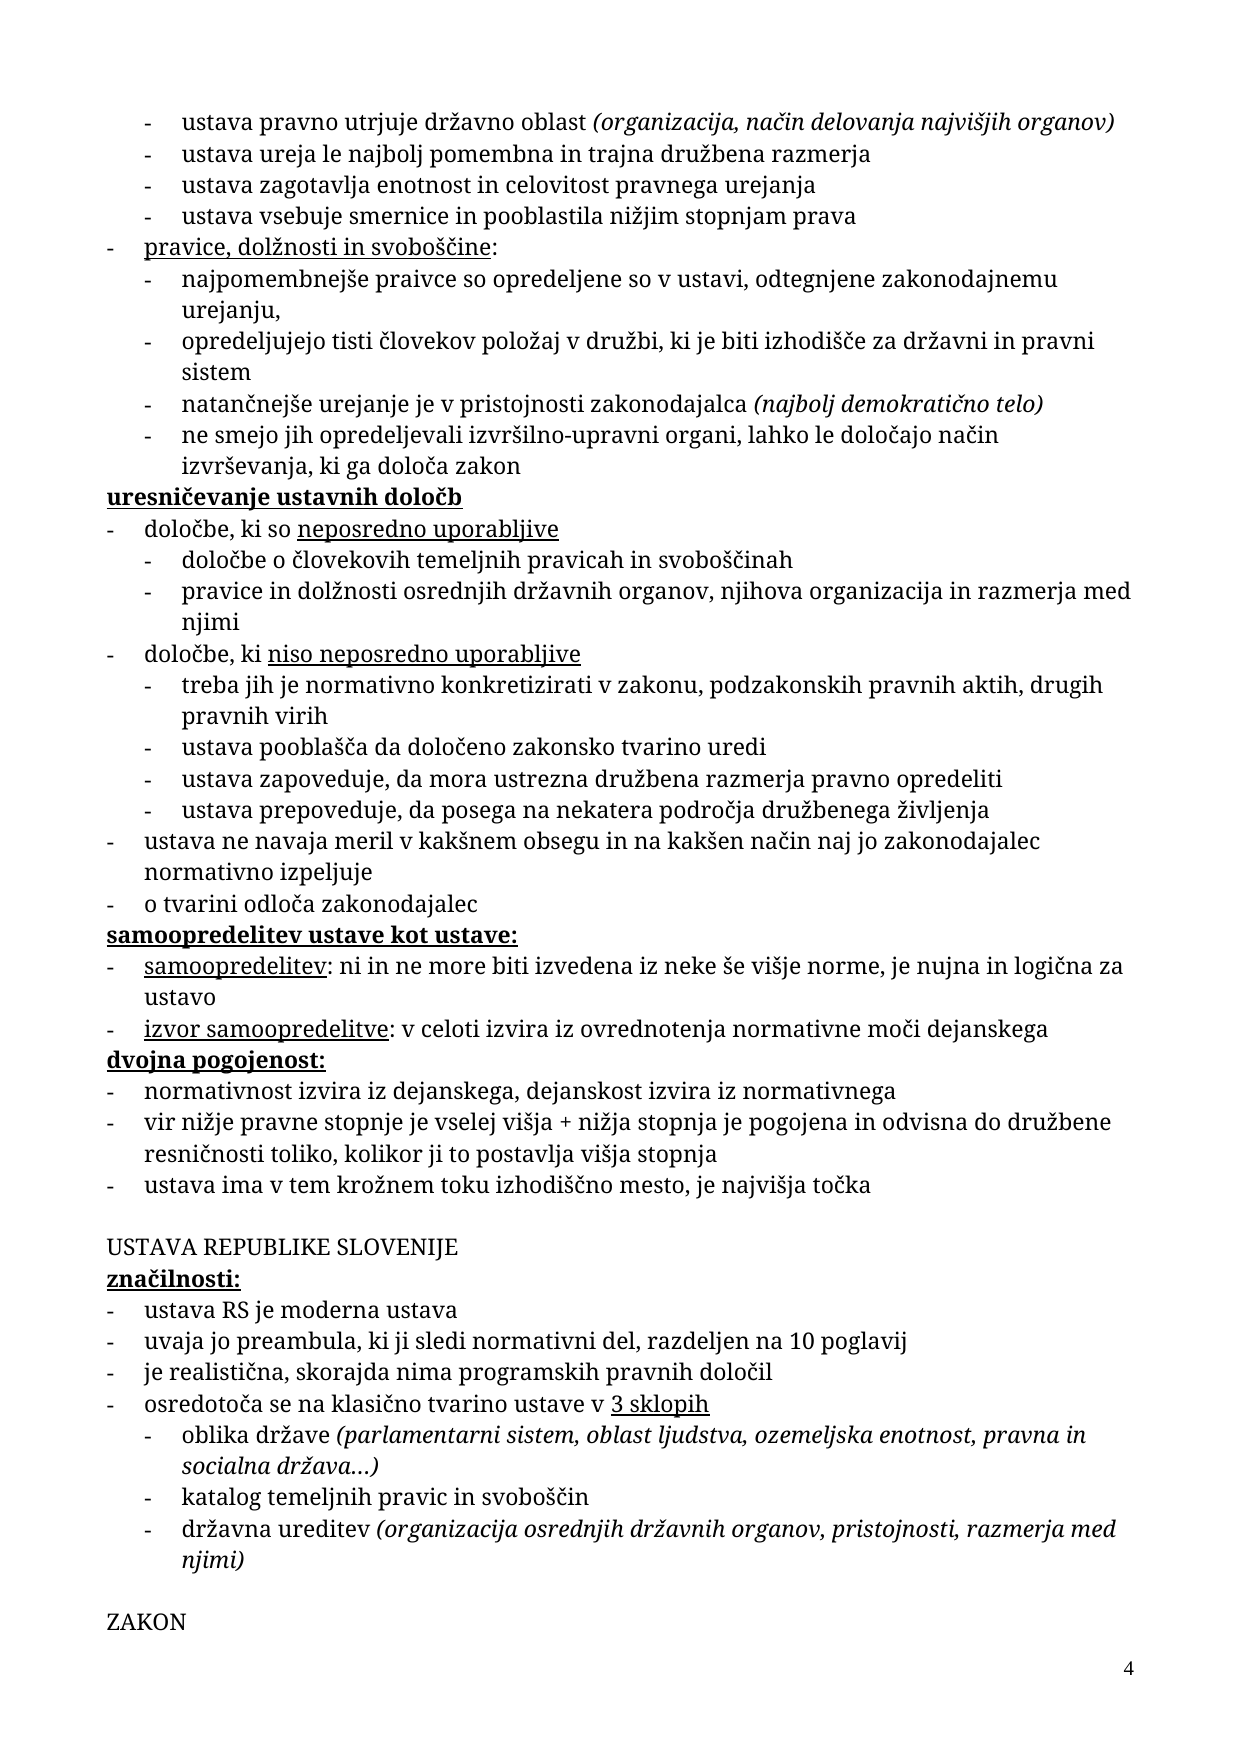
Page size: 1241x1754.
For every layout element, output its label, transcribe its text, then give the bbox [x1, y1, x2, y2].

list treba jih je normativno konkretizirati v zakonu, podzakonskih pravnih aktih, drugih pravnih virih [144, 669, 1134, 731]
list ustava pravno utrjuje državno oblast (organizacija, način delovanja najvišjih organov) [144, 106, 1134, 138]
list oblika države (parlamentarni sistem, oblast ljudstva, ozemeljska enotnost, pravna in socialna država…) [144, 1419, 1134, 1481]
text dvojna pogojenost: [106, 1044, 1134, 1075]
list ustava ima v tem krožnem toku izhodiščno mesto, je najvišja točka [106, 1169, 1134, 1200]
list najpomembnejše praivce so opredeljene so v ustavi, odtegnjene zakonodajnemu urejanju, [144, 263, 1134, 325]
list ustava RS je moderna ustava [106, 1294, 1134, 1325]
list ustava zagotavlja enotnost in celovitost pravnega urejanja [144, 169, 1134, 200]
list opredeljujejo tisti človekov položaj v družbi, ki je biti izhodišče za državni in pravni sistem [144, 325, 1134, 388]
text samoopredelitev ustave kot ustave: [106, 919, 1134, 950]
list ustava prepoveduje, da posega na nekatera področja družbenega življenja [144, 794, 1134, 825]
list določbe o človekovih temeljnih pravicah in svoboščinah [144, 544, 1134, 575]
list vir nižje pravne stopnje je vselej višja + nižja stopnja je pogojena in odvisna do družbene resničnosti toliko, kolikor ji to postavlja višja stopnja [106, 1106, 1134, 1169]
list ustava zapoveduje, da mora ustrezna družbena razmerja pravno opredeliti [144, 763, 1134, 794]
list izvor samoopredelitve: v celoti izvira iz ovrednotenja normativne moči dejanskega [106, 1013, 1134, 1044]
text ZAKON [106, 1606, 1134, 1638]
list določbe, ki niso neposredno uporabljive [106, 638, 1134, 669]
list določbe, ki so neposredno uporabljive [106, 513, 1134, 544]
list ustava ureja le najbolj pomembna in trajna družbena razmerja [144, 138, 1134, 169]
list državna ureditev (organizacija osrednjih državnih organov, pristojnosti, razmerja med njimi) [144, 1513, 1134, 1575]
list ustava pooblašča da določeno zakonsko tvarino uredi [144, 731, 1134, 763]
list samoopredelitev: ni in ne more biti izvedena iz neke še višje norme, je nujna in logična za ustavo [106, 950, 1134, 1013]
list osredotoča se na klasično tvarino ustave v 3 sklopih [106, 1388, 1134, 1419]
list je realistična, skorajda nima programskih pravnih določil [106, 1356, 1134, 1388]
text USTAVA REPUBLIKE SLOVENIJE [106, 1231, 1134, 1263]
list normativnost izvira iz dejanskega, dejanskost izvira iz normativnega [106, 1075, 1134, 1106]
text uresničevanje ustavnih določb [106, 481, 1134, 513]
list o tvarini odloča zakonodajalec [106, 888, 1134, 919]
list ustava vsebuje smernice in pooblastila nižjim stopnjam prava [144, 200, 1134, 231]
list katalog temeljnih pravic in svoboščin [144, 1481, 1134, 1513]
list ustava ne navaja meril v kakšnem obsegu in na kakšen način naj jo zakonodajalec normativno izpeljuje [106, 825, 1134, 888]
list ne smejo jih opredeljevali izvršilno-upravni organi, lahko le določajo način izvrševanja, ki ga določa zakon [144, 419, 1134, 481]
list pravice, dolžnosti in svoboščine: [106, 231, 1134, 263]
text značilnosti: [106, 1263, 1134, 1294]
list pravice in dolžnosti osrednjih državnih organov, njihova organizacija in razmerja med njimi [144, 575, 1134, 638]
list natančnejše urejanje je v pristojnosti zakonodajalca (najbolj demokratično telo) [144, 388, 1134, 419]
list uvaja jo preambula, ki ji sledi normativni del, razdeljen na 10 poglavij [106, 1325, 1134, 1356]
